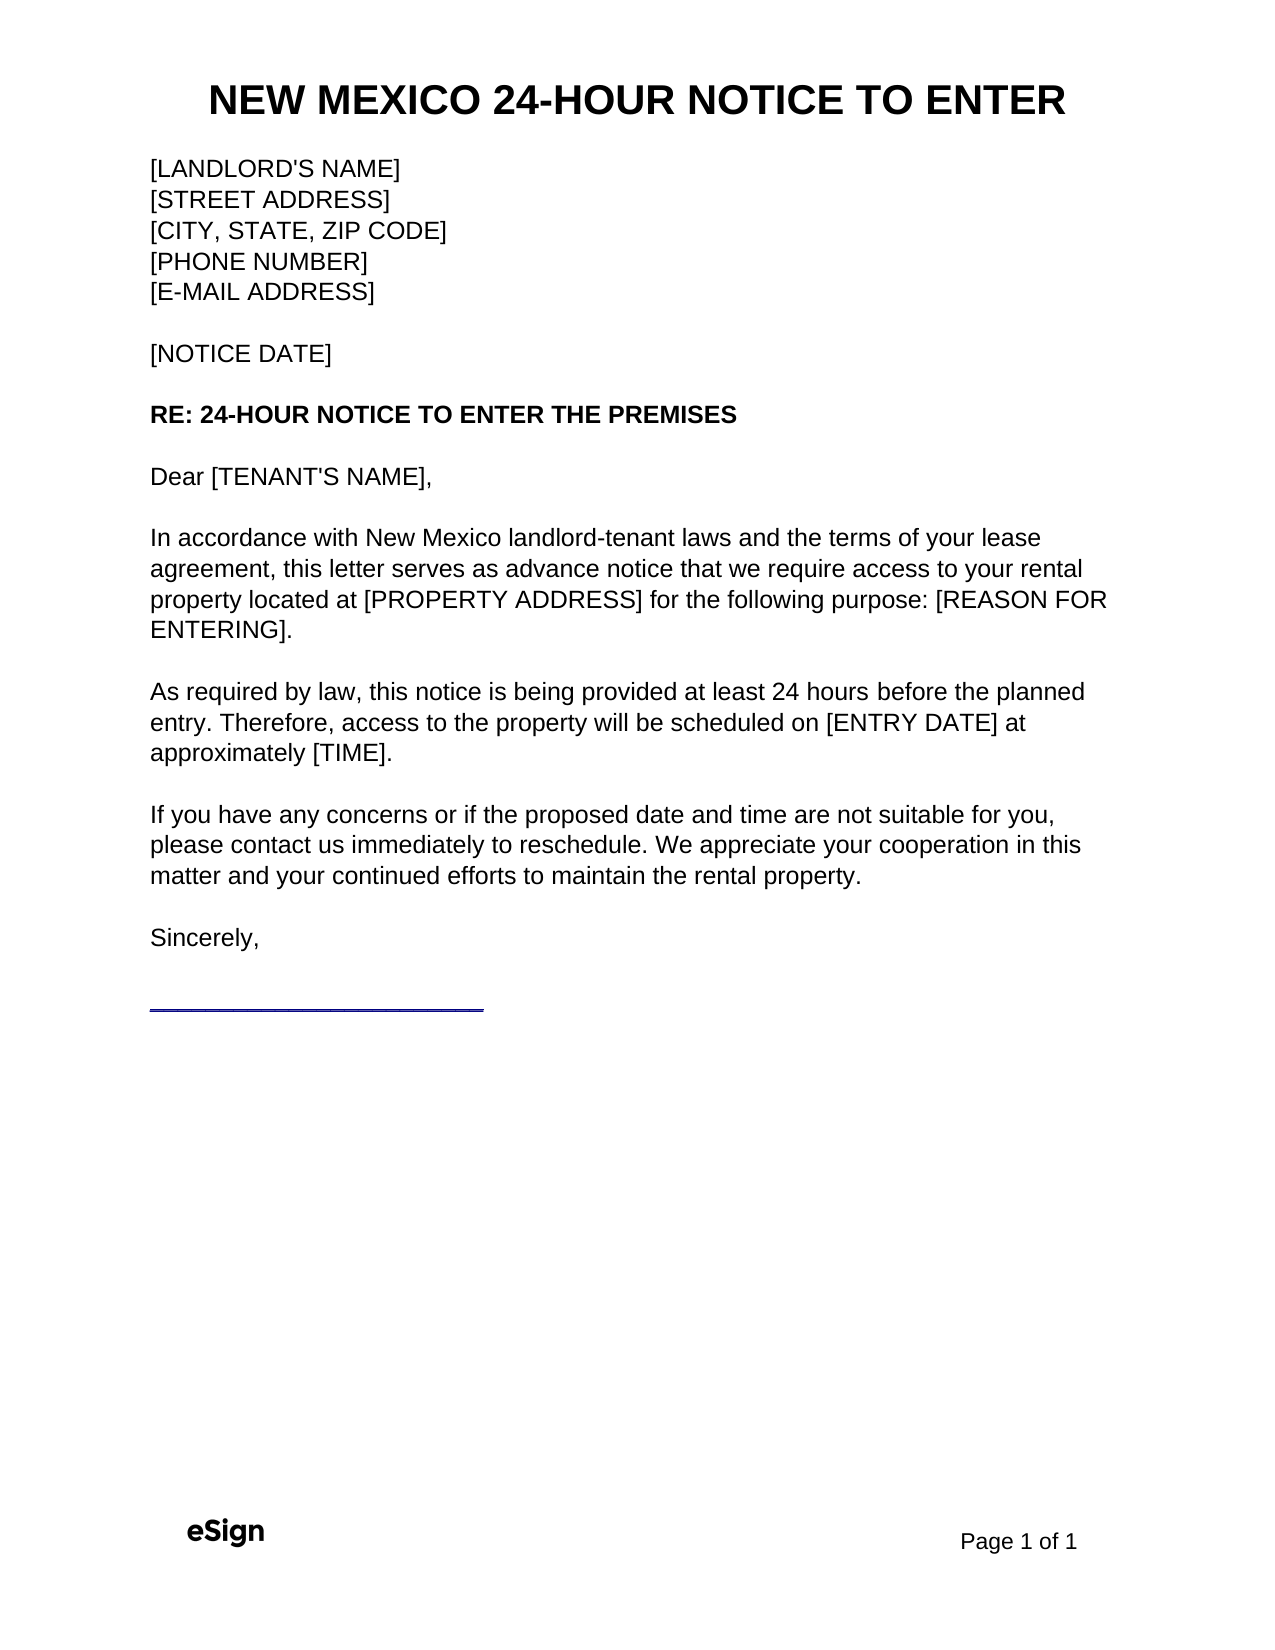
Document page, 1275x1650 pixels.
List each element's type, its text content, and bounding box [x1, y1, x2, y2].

text Dear [TENANT'S NAME], [150, 462, 1125, 490]
text As required by law, this notice is being provided at least 24 hours before the planned entry. Therefore, access to the property will be scheduled on [ENTRY DATE] at approximately [TIME]. [150, 677, 1125, 767]
text [STREET ADDRESS] [150, 185, 1125, 214]
text [LANDLORD'S NAME] [150, 154, 1125, 183]
text Sincerely, [150, 923, 1125, 951]
text In accordance with New Mexico landlord-tenant laws and the terms of your lease agreement, this letter serves as advance notice that we require access to your rental property located at [PROPERTY ADDRESS] for the following purpose: [REASON FOR ENTERING]. [150, 523, 1125, 644]
text [NOTICE DATE] [150, 339, 1125, 367]
text [E-MAIL ADDRESS] [150, 277, 1125, 306]
text If you have any concerns or if the proposed date and time are not suitable for you, please contact us immediately to reschedule. We appreciate your cooperation in this matter and your continued efforts to maintain the rental property. [150, 800, 1125, 890]
text RE: 24-HOUR NOTICE TO ENTER THE PREMISES [150, 400, 1125, 429]
text [PHONE NUMBER] [150, 247, 1125, 275]
text [CITY, STATE, ZIP CODE] [150, 216, 1125, 244]
text ________________________ [150, 984, 1125, 1013]
text NEW MEXICO 24-HOUR NOTICE TO ENTER [150, 75, 1125, 123]
